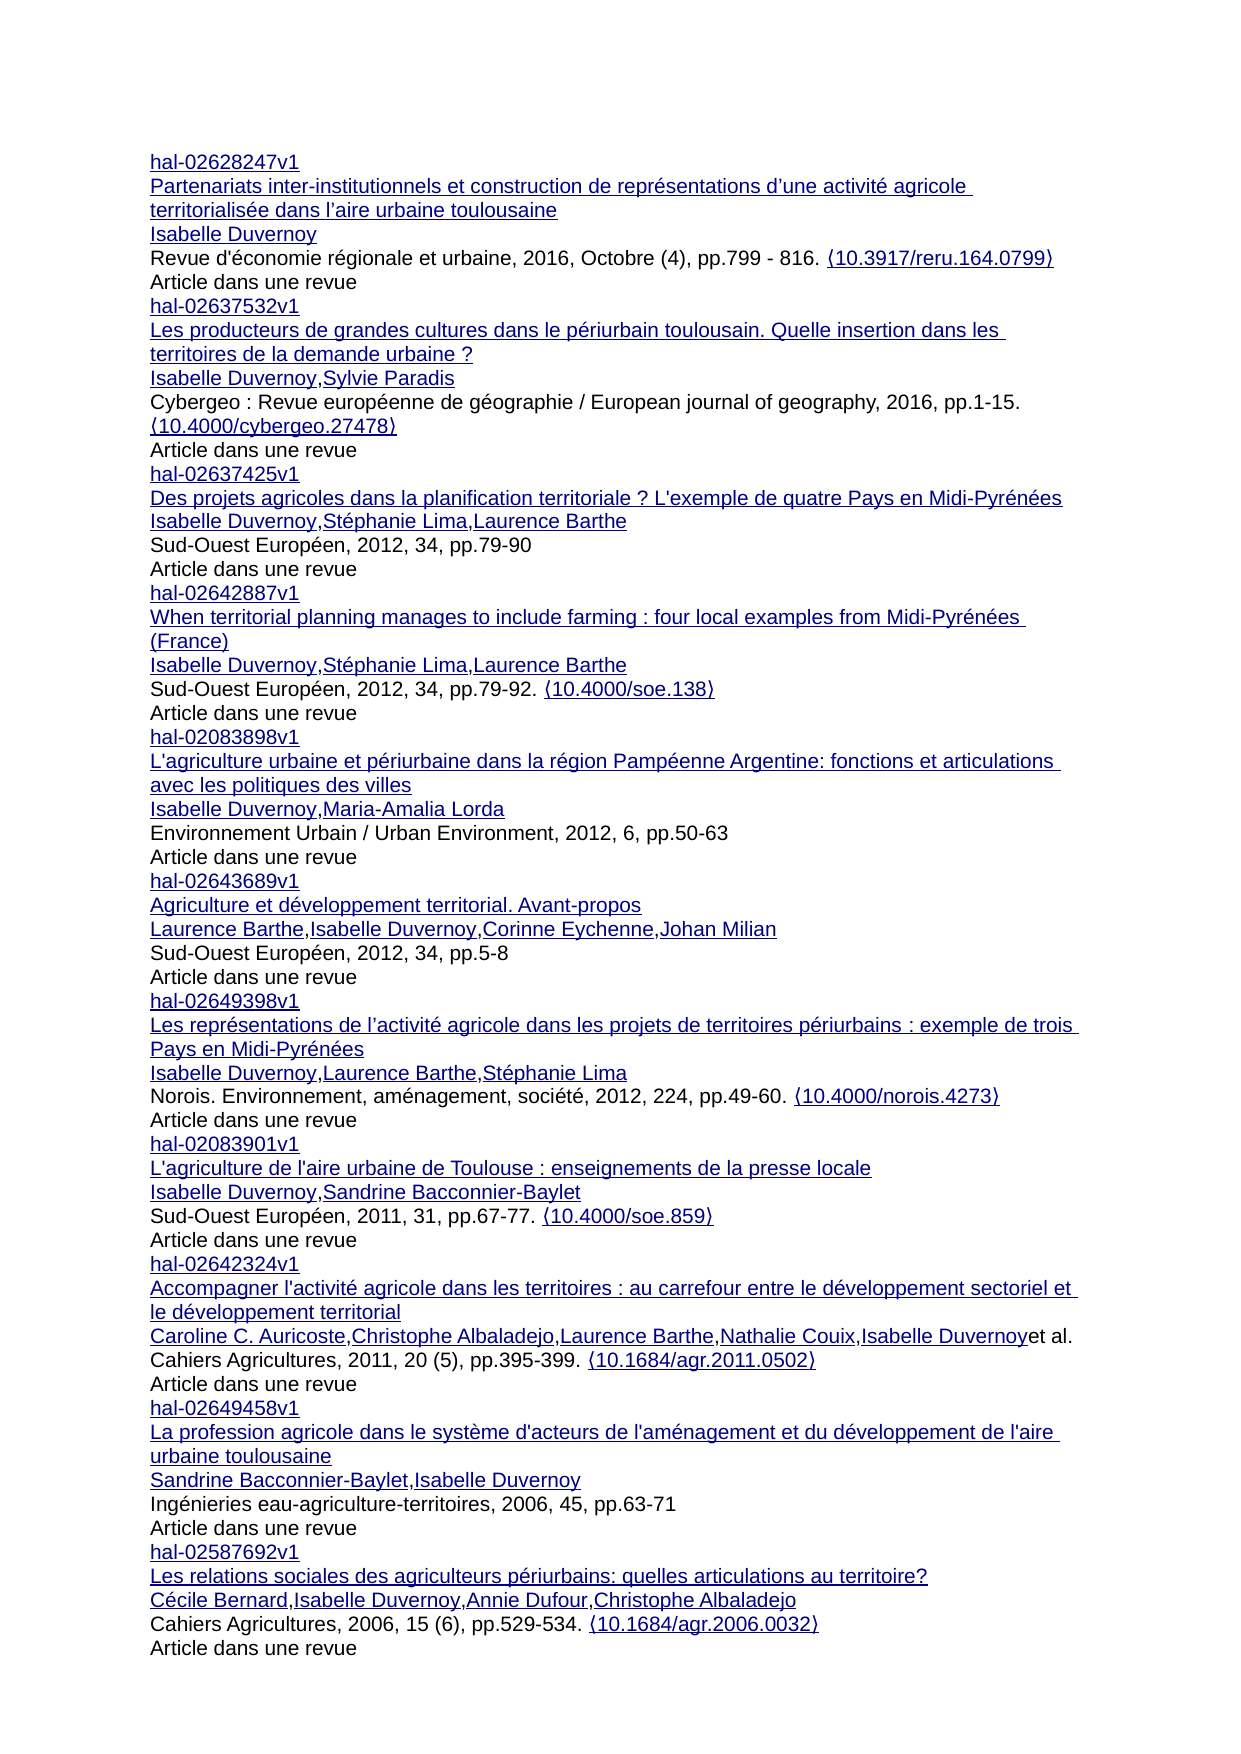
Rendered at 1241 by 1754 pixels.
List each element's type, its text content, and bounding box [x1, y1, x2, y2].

table_cell Accompagner l'activité agricole dans les territoires : au carrefour entre le développement sectoriel et le développement territorial Caroline C. Auricoste,Christophe Albaladejo,Laurence Barthe,Nathalie Couix,Isabelle Duvernoyet al. Cahiers Agricultures, 2011, 20 (5), pp.395-399. ⟨10.1684/agr.2011.0502⟩ Article dans une revue hal-02649458v1 [150, 1276, 1090, 1420]
table_cell Les représentations de l’activité agricole dans les projets de territoires périurbains : exemple de trois Pays en Midi-Pyrénées Isabelle Duvernoy,Laurence Barthe,Stéphanie Lima Norois. Environnement, aménagement, société, 2012, 224, pp.49-60. ⟨10.4000/norois.4273⟩ Article dans une revue hal-02083901v1 [150, 1013, 1090, 1156]
table_cell Des projets agricoles dans la planification territoriale ? L'exemple de quatre Pays en Midi-Pyrénées Isabelle Duvernoy,Stéphanie Lima,Laurence Barthe Sud-Ouest Européen, 2012, 34, pp.79-90 Article dans une revue hal-02642887v1 [150, 485, 1090, 605]
table_cell hal-02628247v1 [150, 150, 1090, 174]
table_cell Les producteurs de grandes cultures dans le périurbain toulousain. Quelle insertion dans les territoires de la demande urbaine ? Isabelle Duvernoy,Sylvie Paradis Cybergeo : Revue européenne de géographie / European journal of geography, 2016, pp.1-15. ⟨10.4000/cybergeo.27478⟩ Article dans une revue hal-02637425v1 [150, 318, 1090, 485]
table_cell When territorial planning manages to include farming : four local examples from Midi-Pyrénées (France) Isabelle Duvernoy,Stéphanie Lima,Laurence Barthe Sud-Ouest Européen, 2012, 34, pp.79-92. ⟨10.4000/soe.138⟩ Article dans une revue hal-02083898v1 [150, 605, 1090, 749]
table_cell La profession agricole dans le système d'acteurs de l'aménagement et du développement de l'aire urbaine toulousaine Sandrine Bacconnier-Baylet,Isabelle Duvernoy Ingénieries eau-agriculture-territoires, 2006, 45, pp.63-71 Article dans une revue hal-02587692v1 [150, 1420, 1090, 1563]
table_cell Partenariats inter-institutionnels et construction de représentations d’une activité agricole territorialisée dans l’aire urbaine toulousaine Isabelle Duvernoy Revue d'économie régionale et urbaine, 2016, Octobre (4), pp.799 - 816. ⟨10.3917/reru.164.0799⟩ Article dans une revue hal-02637532v1 [150, 174, 1090, 318]
table_cell Agriculture et développement territorial. Avant-propos Laurence Barthe,Isabelle Duvernoy,Corinne Eychenne,Johan Milian Sud-Ouest Européen, 2012, 34, pp.5-8 Article dans une revue hal-02649398v1 [150, 893, 1090, 1012]
table_cell Les relations sociales des agriculteurs périurbains: quelles articulations au territoire? Cécile Bernard,Isabelle Duvernoy,Annie Dufour,Christophe Albaladejo Cahiers Agricultures, 2006, 15 (6), pp.529-534. ⟨10.1684/agr.2006.0032⟩ Article dans une revue [150, 1564, 1090, 1659]
table_cell L'agriculture urbaine et périurbaine dans la région Pampéenne Argentine: fonctions et articulations avec les politiques des villes Isabelle Duvernoy,Maria-Amalia Lorda Environnement Urbain / Urban Environment, 2012, 6, pp.50-63 Article dans une revue hal-02643689v1 [150, 749, 1090, 893]
table_cell L'agriculture de l'aire urbaine de Toulouse : enseignements de la presse locale Isabelle Duvernoy,Sandrine Bacconnier-Baylet Sud-Ouest Européen, 2011, 31, pp.67-77. ⟨10.4000/soe.859⟩ Article dans une revue hal-02642324v1 [150, 1156, 1090, 1276]
